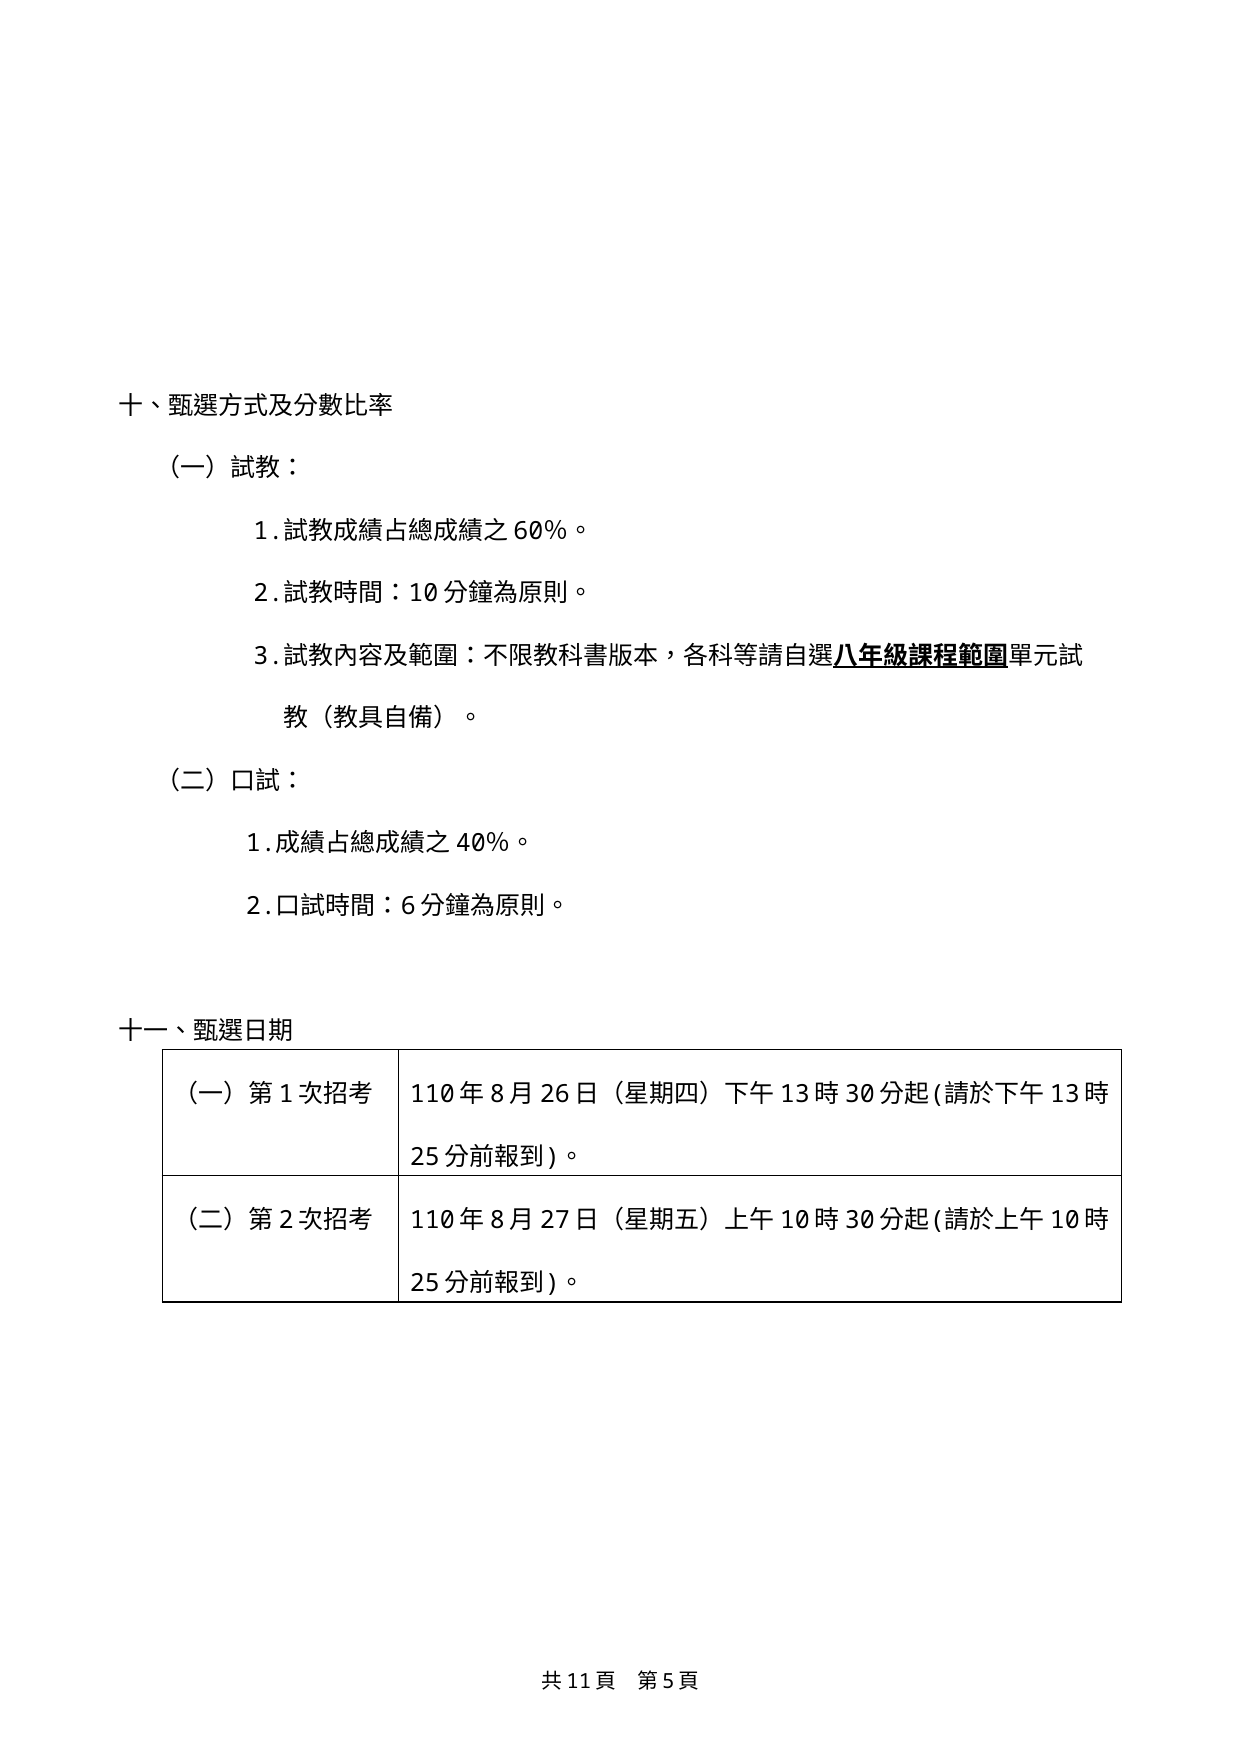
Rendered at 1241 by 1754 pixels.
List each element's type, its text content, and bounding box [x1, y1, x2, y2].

text 十、甄選方式及分數比率 [118, 362, 1122, 424]
text 2.試教時間：10分鐘為原則。 [118, 549, 1122, 612]
text 3.試教內容及範圍：不限教科書版本，各科等請自選八年級課程範圍單元試 [118, 612, 1122, 674]
text 教（教具自備）。 [118, 674, 1122, 737]
text 1.試教成績占總成績之60％。 [118, 487, 1122, 549]
text （二）口試： [156, 737, 1122, 799]
table_header 110年8月26日（星期四）下午13時30分起(請於下午13時25分前報到)。 [399, 1050, 1121, 1175]
table_cell 110年8月27日（星期五）上午10時30分起(請於上午10時25分前報到)。 [399, 1176, 1121, 1301]
table_header （一）第1次招考 [163, 1050, 398, 1175]
text （一）試教： [156, 424, 1122, 487]
text 十一、甄選日期 [118, 987, 1122, 1049]
table_cell （二）第2次招考 [163, 1176, 398, 1301]
text 2.口試時間：6分鐘為原則。 [156, 862, 1122, 924]
text 1.成績占總成績之40％。 [156, 799, 1122, 862]
